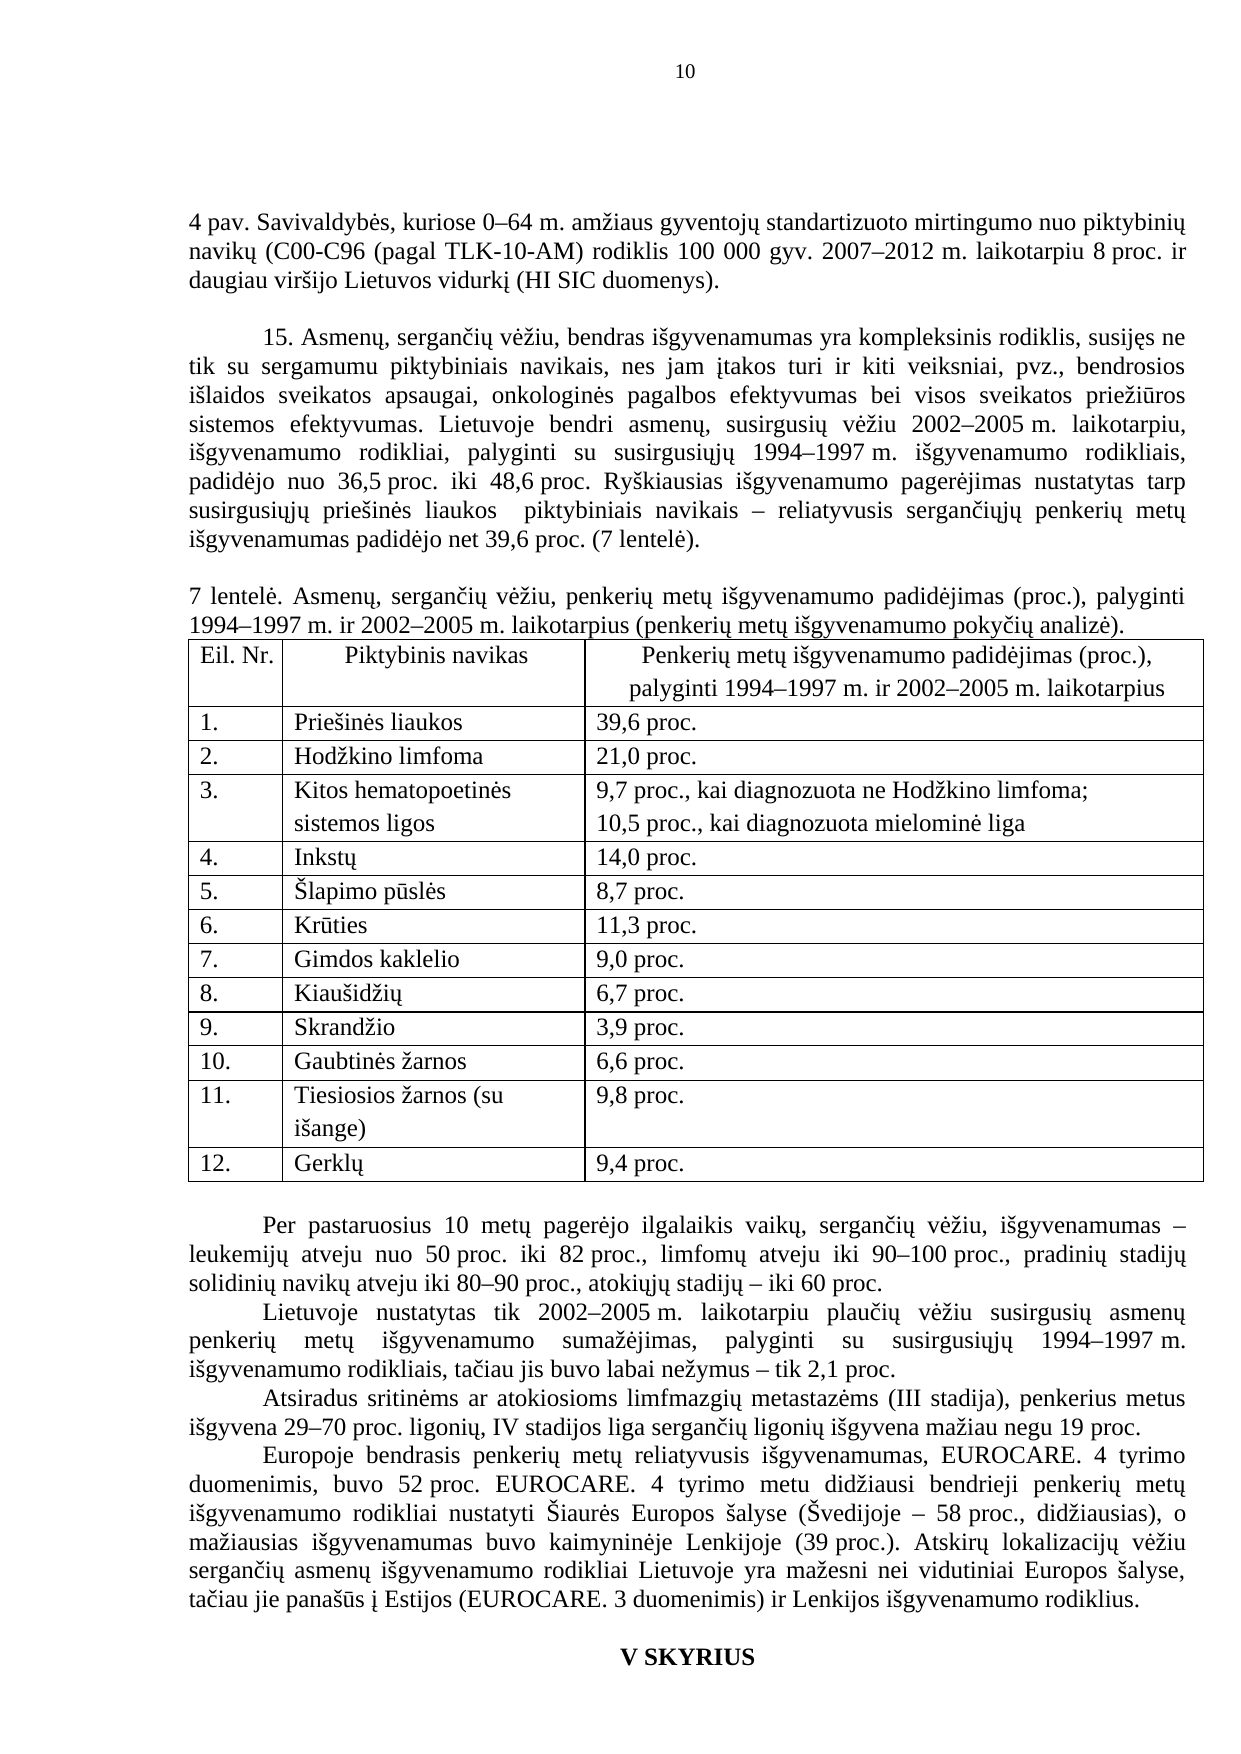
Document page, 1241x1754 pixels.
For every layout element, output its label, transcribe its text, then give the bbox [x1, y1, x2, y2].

table_cell Inkstų [283, 842, 584, 875]
table_cell Kitos hematopoetinės sistemos ligos [283, 775, 584, 841]
table_header Penkerių metų išgyvenamumo padidėjimas (proc.), palyginti 1994–1997 m. ir 2002–2005 m. laikotarpius [586, 640, 1203, 706]
text 7 lentelė. Asmenų, sergančių vėžiu, penkerių metų išgyvenamumo padidėjimas (proc.), palyginti 1994–1997 m. ir 2002–2005 m. laikotarpius (penkerių metų išgyvenamumo pokyčių analizė). [188, 581, 1186, 639]
table_header Eil. Nr. [189, 640, 282, 706]
text 15. Asmenų, sergančių vėžiu, bendras išgyvenamumas yra kompleksinis rodiklis, susijęs ne tik su sergamumu piktybiniais navikais, nes jam įtakos turi ir kiti veiksniai, pvz., bendrosios išlaidos sveikatos apsaugai, onkologinės pagalbos efektyvumas bei visos sveikatos priežiūros sistemos efektyvumas. Lietuvoje bendri asmenų, susirgusių vėžiu 2002–2005 m. laikotarpiu, išgyvenamumo rodikliai, palyginti su susirgusiųjų 1994–1997 m. išgyvenamumo rodikliais, padidėjo nuo 36,5 proc. iki 48,6 proc. Ryškiausias išgyvenamumo pagerėjimas nustatytas tarp susirgusiųjų priešinės liaukos piktybiniais navikais – reliatyvusis sergančiųjų penkerių metų išgyvenamumas padidėjo net 39,6 proc. (7 lentelė). [188, 322, 1186, 552]
text Lietuvoje nustatytas tik 2002–2005 m. laikotarpiu plaučių vėžiu susirgusių asmenų penkerių metų išgyvenamumo sumažėjimas, palyginti su susirgusiųjų 1994–1997 m. išgyvenamumo rodikliais, tačiau jis buvo labai nežymus – tik 2,1 proc. [188, 1297, 1186, 1383]
table_cell 5. [189, 876, 282, 909]
table_cell Krūties [283, 910, 584, 943]
table_cell Kiaušidžių [283, 978, 584, 1011]
table_cell 39,6 proc. [586, 707, 1203, 740]
table_cell Gaubtinės žarnos [283, 1046, 584, 1079]
text V SKYRIUS [188, 1642, 1186, 1670]
table_cell Hodžkino limfoma [283, 741, 584, 774]
text 4 pav. Savivaldybės, kuriose 0–64 m. amžiaus gyventojų standartizuoto mirtingumo nuo piktybinių navikų (C00-C96 (pagal TLK-10-AM) rodiklis 100 000 gyv. 2007–2012 m. laikotarpiu 8 proc. ir daugiau viršijo Lietuvos vidurkį (HI SIC duomenys). [188, 207, 1186, 294]
table_cell 9,8 proc. [586, 1081, 1203, 1147]
table_cell 10. [189, 1046, 282, 1079]
table_cell 11. [189, 1081, 282, 1147]
text Europoje bendrasis penkerių metų reliatyvusis išgyvenamumas, EUROCARE. 4 tyrimo duomenimis, buvo 52 proc. EUROCARE. 4 tyrimo metu didžiausi bendrieji penkerių metų išgyvenamumo rodikliai nustatyti Šiaurės Europos šalyse (Švedijoje – 58 proc., didžiausias), o mažiausias išgyvenamumas buvo kaimyninėje Lenkijoje (39 proc.). Atskirų lokalizacijų vėžiu sergančių asmenų išgyvenamumo rodikliai Lietuvoje yra mažesni nei vidutiniai Europos šalyse, tačiau jie panašūs į Estijos (EUROCARE. 3 duomenimis) ir Lenkijos išgyvenamumo rodiklius. [188, 1440, 1186, 1613]
table_cell 9,4 proc. [586, 1148, 1203, 1181]
table_cell 9,7 proc., kai diagnozuota ne Hodžkino limfoma; 10,5 proc., kai diagnozuota mielominė liga [586, 775, 1203, 841]
table_cell 9. [189, 1013, 282, 1045]
text Atsiradus sritinėms ar atokiosioms limfmazgių metastazėms (III stadija), penkerius metus išgyvena 29–70 proc. ligonių, IV stadijos liga sergančių ligonių išgyvena mažiau negu 19 proc. [188, 1383, 1186, 1440]
table_cell 3. [189, 775, 282, 841]
table_cell 11,3 proc. [586, 910, 1203, 943]
table_cell 4. [189, 842, 282, 875]
table_cell 6,7 proc. [586, 978, 1203, 1011]
table_cell Gimdos kaklelio [283, 944, 584, 977]
table_cell Priešinės liaukos [283, 707, 584, 740]
table_cell 7. [189, 944, 282, 977]
table_cell 1. [189, 707, 282, 740]
table_cell 3,9 proc. [586, 1013, 1203, 1045]
table_header Piktybinis navikas [283, 640, 584, 706]
table_cell Šlapimo pūslės [283, 876, 584, 909]
table_cell 12. [189, 1148, 282, 1181]
table_cell 8. [189, 978, 282, 1011]
table_cell 6,6 proc. [586, 1046, 1203, 1079]
table_cell Tiesiosios žarnos (su išange) [283, 1081, 584, 1147]
table_cell 21,0 proc. [586, 741, 1203, 774]
table_cell Skrandžio [283, 1013, 584, 1045]
table_cell 2. [189, 741, 282, 774]
table_cell Gerklų [283, 1148, 584, 1181]
text Per pastaruosius 10 metų pagerėjo ilgalaikis vaikų, sergančių vėžiu, išgyvenamumas – leukemijų atveju nuo 50 proc. iki 82 proc., limfomų atveju iki 90–100 proc., pradinių stadijų solidinių navikų atveju iki 80–90 proc., atokiųjų stadijų – iki 60 proc. [188, 1210, 1186, 1297]
table_cell 8,7 proc. [586, 876, 1203, 909]
table_cell 9,0 proc. [586, 944, 1203, 977]
table_cell 14,0 proc. [586, 842, 1203, 875]
table_cell 6. [189, 910, 282, 943]
